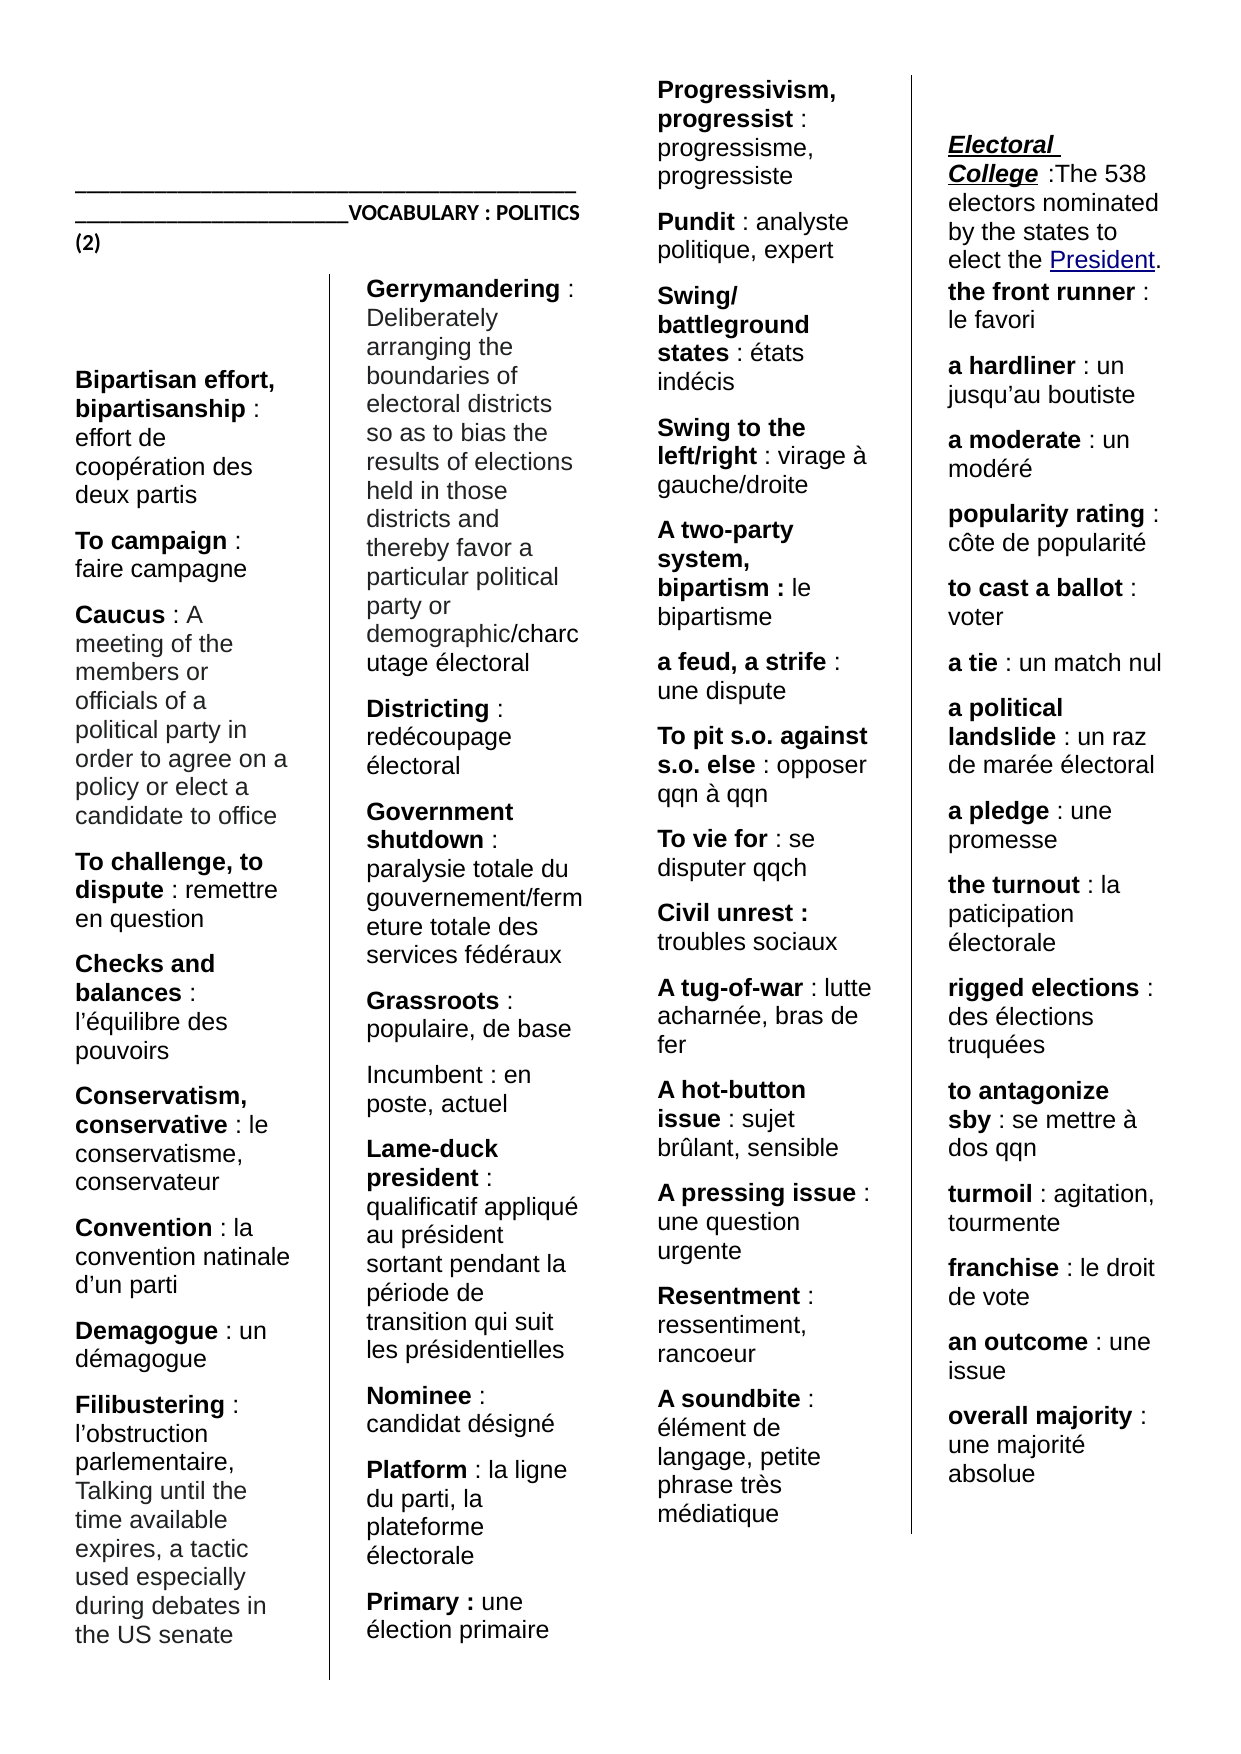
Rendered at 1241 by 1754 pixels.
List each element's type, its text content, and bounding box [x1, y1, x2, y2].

text To vie for : se disputer qqch [657, 824, 874, 882]
text Caucus : A meeting of the members or officials of a political party in order to agree on a policy or elect a candidate to office [75, 600, 292, 830]
text ____________________________________________________________________VOCABULARY : POLITICS (2) [75, 168, 583, 256]
text the front runner : le favori [948, 277, 1165, 334]
text Swing/battleground states : états indécis [657, 281, 874, 396]
text turmoil : agitation, tourmente [948, 1179, 1165, 1236]
text Bipartisan effort, bipartisanship : effort de coopération des deux partis [75, 365, 292, 509]
text Swing to the left/right : virage à gauche/droite [657, 412, 874, 499]
text the turnout : la paticipation électorale [948, 870, 1165, 956]
text A tug-of-war : lutte acharnée, bras de fer [657, 972, 874, 1059]
text A hot-button issue : sujet brûlant, sensible [657, 1075, 874, 1162]
text Checks and balances : l’équilibre des pouvoirs [75, 949, 292, 1064]
text A soundbite : élément de langage, petite phrase très médiatique [657, 1384, 874, 1528]
text Primary : une élection primaire [366, 1587, 583, 1644]
text Electoral College :The 538 electors nominated by the states to elect the President. [948, 130, 1165, 274]
text to cast a ballot : voter [948, 573, 1165, 631]
text Progressivism, progressist : progressisme, progressiste [657, 75, 874, 190]
text Pundit : analyste politique, expert [657, 207, 874, 264]
text A two-party system, bipartism : le bipartisme [657, 515, 874, 630]
text Demagogue : un démagogue [75, 1316, 292, 1373]
text To challenge, to dispute : remettre en question [75, 847, 292, 933]
text Government shutdown : paralysie totale du gouvernement/fermeture totale des services fédéraux [366, 797, 583, 969]
text a hardliner : un jusqu’au boutiste [948, 351, 1165, 408]
text Convention : la convention natinale d’un parti [75, 1213, 292, 1299]
text a moderate : un modéré [948, 425, 1165, 482]
text overall majority : une majorité absolue [948, 1401, 1165, 1487]
text Districting : redécoupage électoral [366, 694, 583, 780]
text Civil unrest : troubles sociaux [657, 898, 874, 956]
text Resentment : ressentiment, rancoeur [657, 1281, 874, 1367]
text a pledge : une promesse [948, 796, 1165, 853]
text to antagonize sby : se mettre à dos qqn [948, 1076, 1165, 1162]
text a political landslide : un raz de marée électoral [948, 693, 1165, 779]
text Grassroots : populaire, de base [366, 986, 583, 1043]
text Lame-duck president : qualificatif appliqué au président sortant pendant la période de transition qui suit les présidentielles [366, 1134, 583, 1364]
text Gerrymandering : Deliberately arranging the boundaries of electoral districts so as to bias the results of elections held in those districts and thereby favor a particular political party or demographic/charcutage électoral [366, 274, 583, 677]
text A pressing issue : une question urgente [657, 1178, 874, 1264]
text a tie : un match nul [948, 647, 1165, 676]
text rigged elections : des élections truquées [948, 973, 1165, 1059]
text To pit s.o. against s.o. else : opposer qqn à qqn [657, 721, 874, 807]
text an outcome : une issue [948, 1327, 1165, 1384]
text Platform : la ligne du parti, la plateforme électorale [366, 1455, 583, 1570]
text Filibustering : l’obstruction parlementaire, Talking until the time available expires, a tactic used especially during debates in the US senate [75, 1390, 292, 1649]
text a feud, a strife : une dispute [657, 647, 874, 704]
text popularity rating : côte de popularité [948, 499, 1165, 557]
text Conservatism, conservative : le conservatisme, conservateur [75, 1081, 292, 1196]
text Incumbent : en poste, actuel [366, 1060, 583, 1117]
text franchise : le droit de vote [948, 1253, 1165, 1310]
text To campaign : faire campagne [75, 526, 292, 583]
text Nominee : candidat désigné [366, 1381, 583, 1438]
